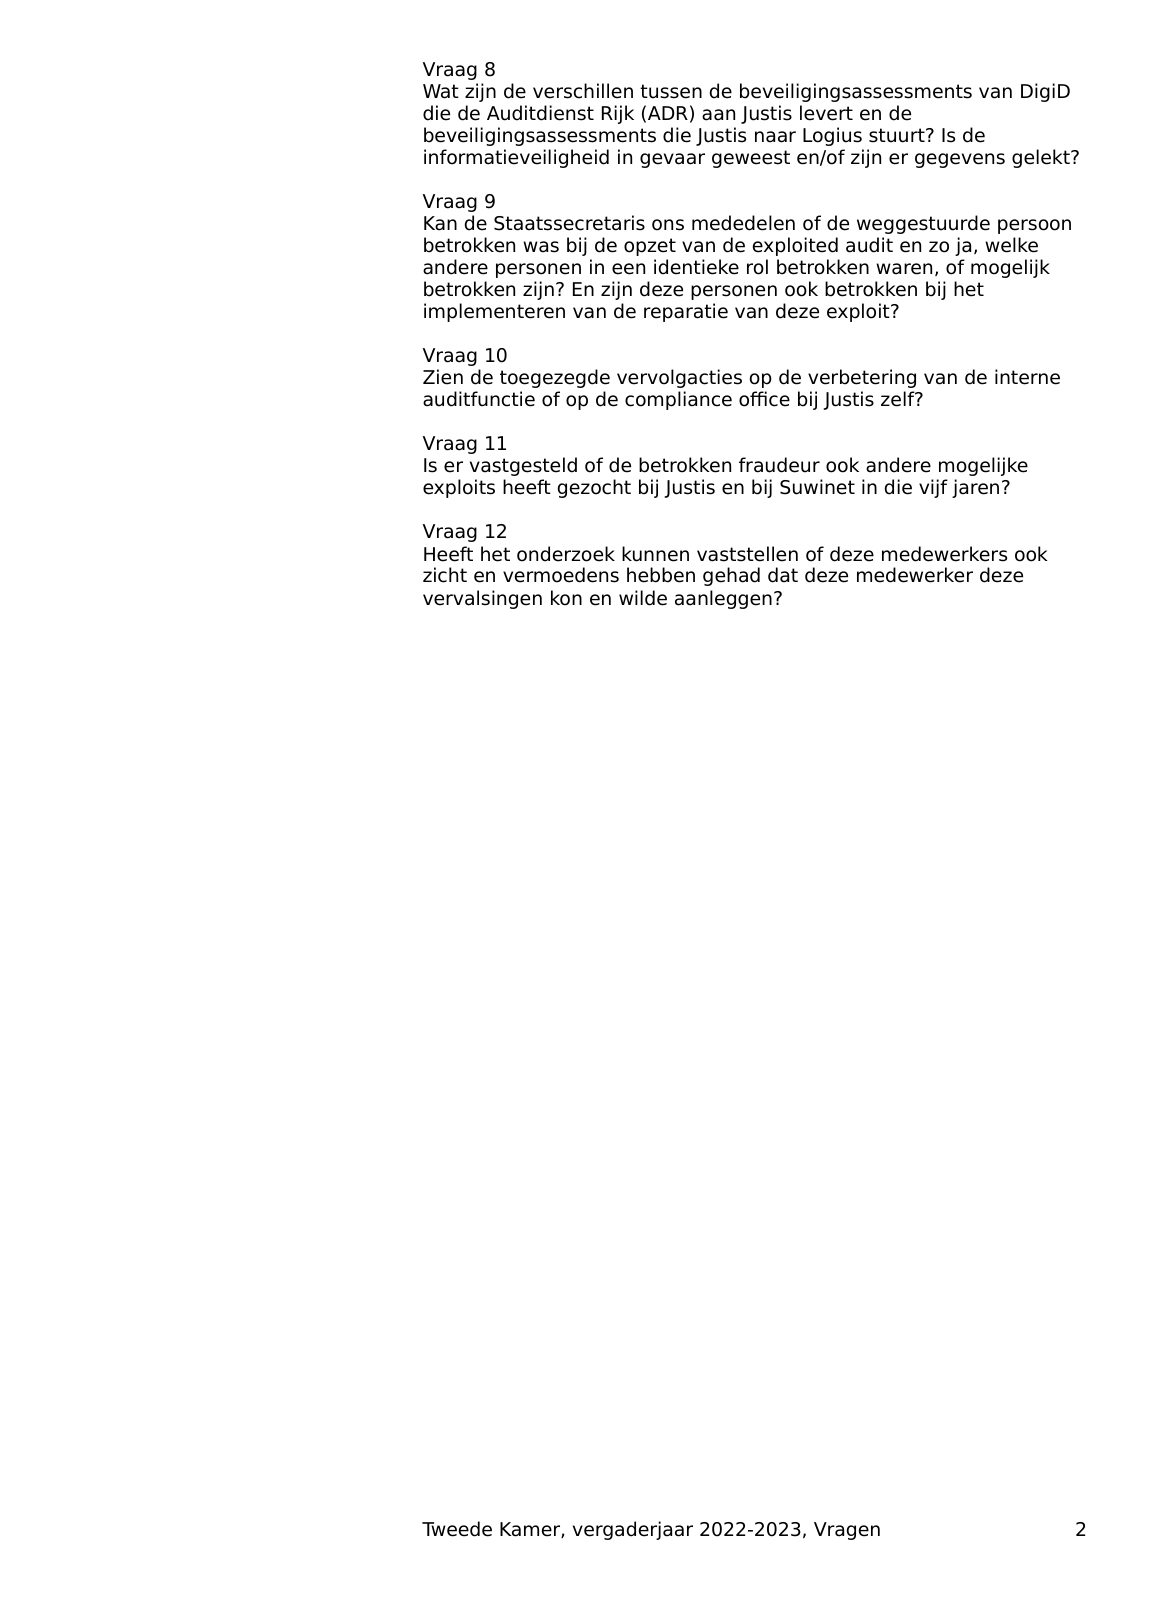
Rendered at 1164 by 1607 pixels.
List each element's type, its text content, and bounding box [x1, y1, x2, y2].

text Vraag 10 [422, 345, 1087, 367]
text Vraag 11 [422, 433, 1087, 455]
text Zien de toegezegde vervolgacties op de verbetering van de interne auditfunctie of op de compliance office bij Justis zelf? [422, 367, 1087, 411]
text Vraag 8 [422, 59, 1087, 81]
text Kan de Staatssecretaris ons mededelen of de weggestuurde persoon betrokken was bij de opzet van de exploited audit en zo ja, welke andere personen in een identieke rol betrokken waren, of mogelijk betrokken zijn? En zijn deze personen ook betrokken bij het implementeren van de reparatie van deze exploit? [422, 213, 1087, 323]
text Vraag 12 [422, 521, 1087, 543]
text Heeft het onderzoek kunnen vaststellen of deze medewerkers ook zicht en vermoedens hebben gehad dat deze medewerker deze vervalsingen kon en wilde aanleggen? [422, 543, 1087, 609]
text Wat zijn de verschillen tussen de beveiligingsassessments van DigiD die de Auditdienst Rijk (ADR) aan Justis levert en de beveiligingsassessments die Justis naar Logius stuurt? Is de informatieveiligheid in gevaar geweest en/of zijn er gegevens gelekt? [422, 81, 1087, 169]
text Vraag 9 [422, 191, 1087, 213]
text Is er vastgesteld of de betrokken fraudeur ook andere mogelijke exploits heeft gezocht bij Justis en bij Suwinet in die vijf jaren? [422, 455, 1087, 499]
